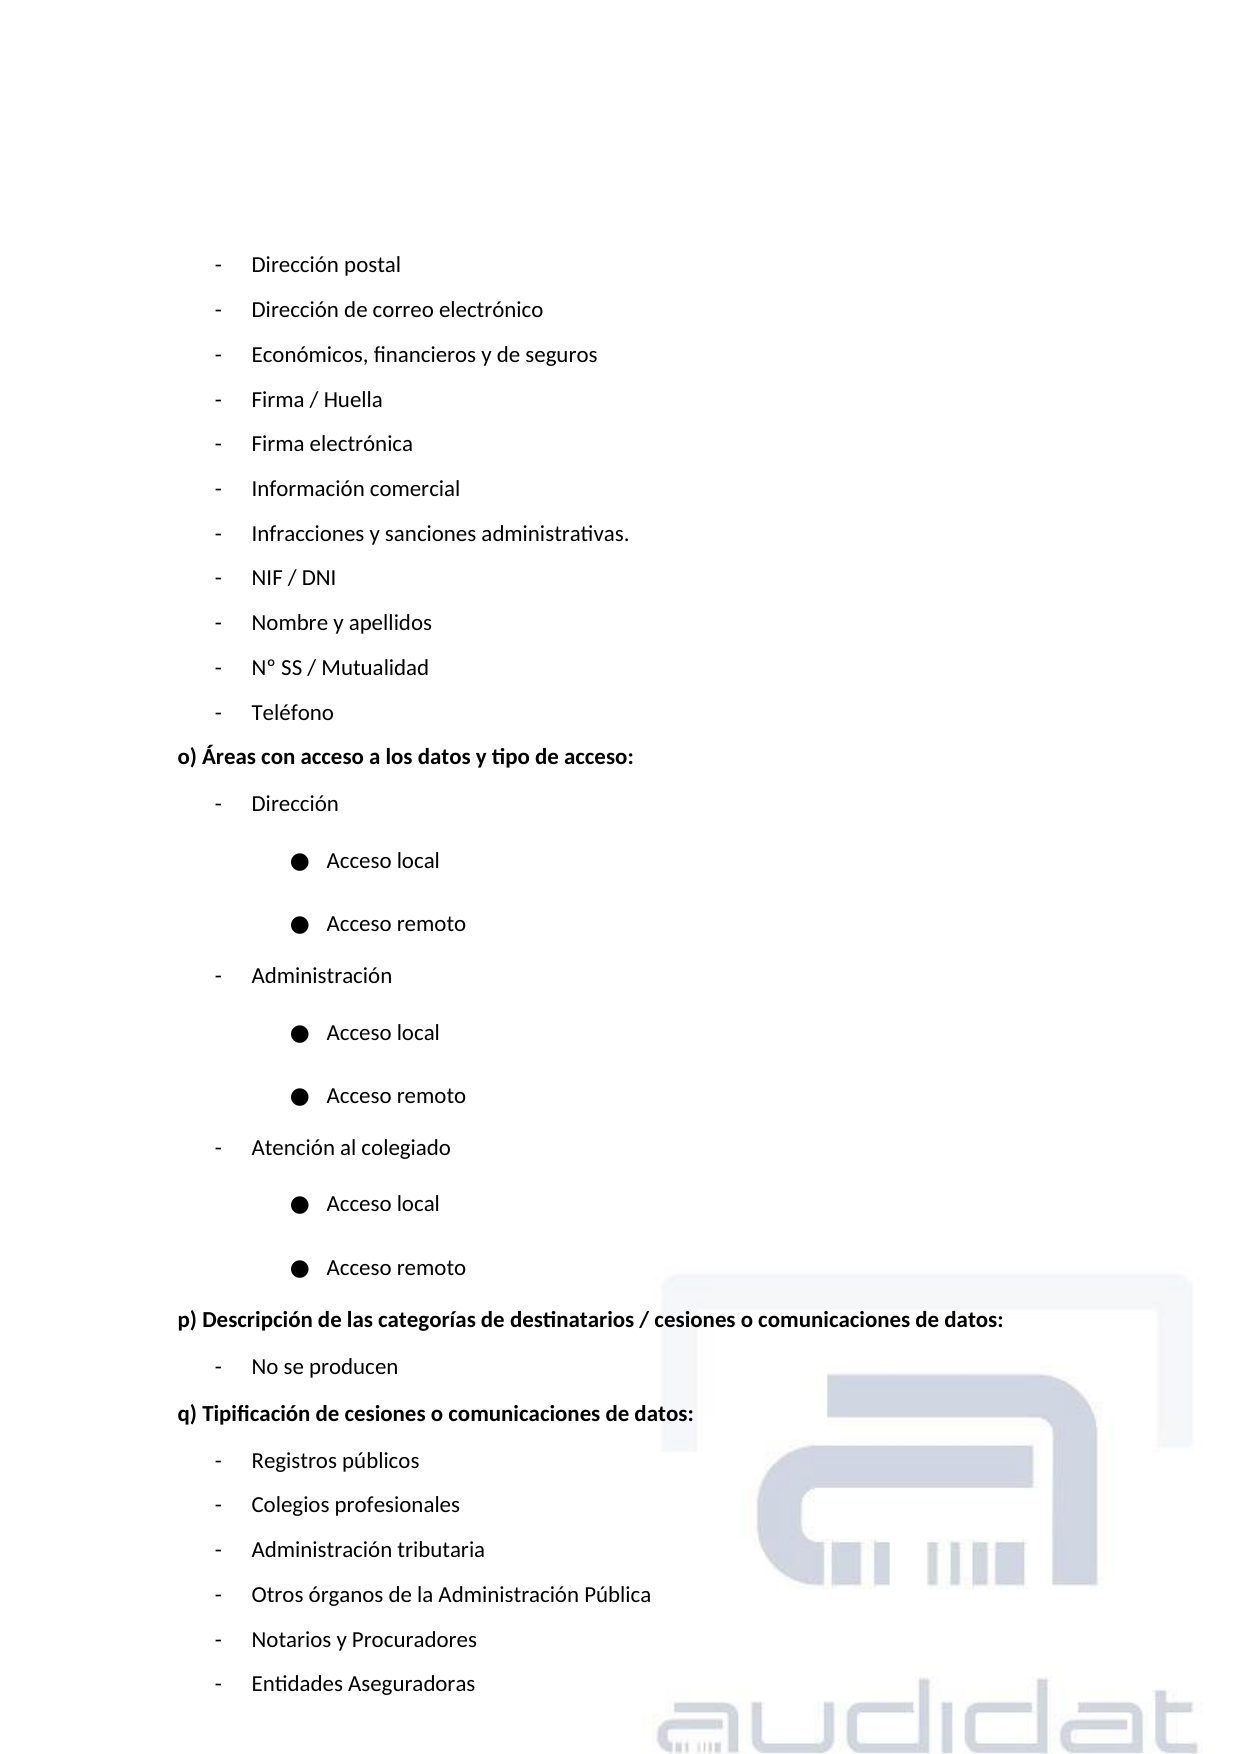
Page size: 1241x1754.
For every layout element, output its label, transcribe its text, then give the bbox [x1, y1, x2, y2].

list NIF / DNI [214, 563, 1226, 592]
list Acceso remoto [289, 1069, 1226, 1116]
list No se producen [214, 1352, 1226, 1380]
list Infracciones y sanciones administrativas. [214, 519, 1226, 547]
picture [640, 1519, 1215, 1535]
list Administración [214, 961, 1226, 989]
list Información comercial [214, 474, 1226, 502]
list Firma electrónica [214, 429, 1226, 458]
subtitle Tipificación de cesiones o comunicaciones de datos: [177, 1399, 1226, 1427]
picture [640, 1474, 1215, 1491]
picture [640, 1563, 1215, 1580]
picture [640, 1333, 1215, 1352]
list Nombre y apellidos [214, 608, 1226, 636]
picture [640, 1380, 1215, 1399]
list Dirección postal [214, 251, 1226, 279]
list Acceso local [289, 1178, 1226, 1225]
picture [640, 1427, 1215, 1446]
list Acceso remoto [289, 898, 1226, 944]
list Acceso remoto [289, 1242, 1226, 1289]
list Otros órganos de la Administración Pública [214, 1580, 1226, 1608]
subtitle Áreas con acceso a los datos y tipo de acceso: [177, 742, 1226, 770]
list Administración tributaria [214, 1535, 1226, 1563]
picture [640, 1608, 1215, 1625]
list Teléfono [214, 698, 1226, 726]
subtitle Descripción de las categorías de destinatarios / cesiones o comunicaciones de datos: [177, 1305, 1226, 1333]
list Acceso local [289, 834, 1226, 881]
list Dirección [214, 789, 1226, 817]
list Firma / Huella [214, 385, 1226, 413]
list Económicos, financieros y de seguros [214, 340, 1226, 368]
list Acceso local [289, 1006, 1226, 1053]
list Colegios profesionales [214, 1491, 1226, 1519]
list Notarios y Procuradores [214, 1625, 1226, 1653]
picture [640, 1697, 1215, 1754]
picture [640, 1653, 1215, 1669]
list Dirección de correo electrónico [214, 295, 1226, 323]
picture [640, 1289, 1215, 1305]
list Registros públicos [214, 1446, 1226, 1474]
list Nº SS / Mutualidad [214, 653, 1226, 681]
list Atención al colegiado [214, 1133, 1226, 1161]
list Entidades Aseguradoras [214, 1669, 1226, 1697]
